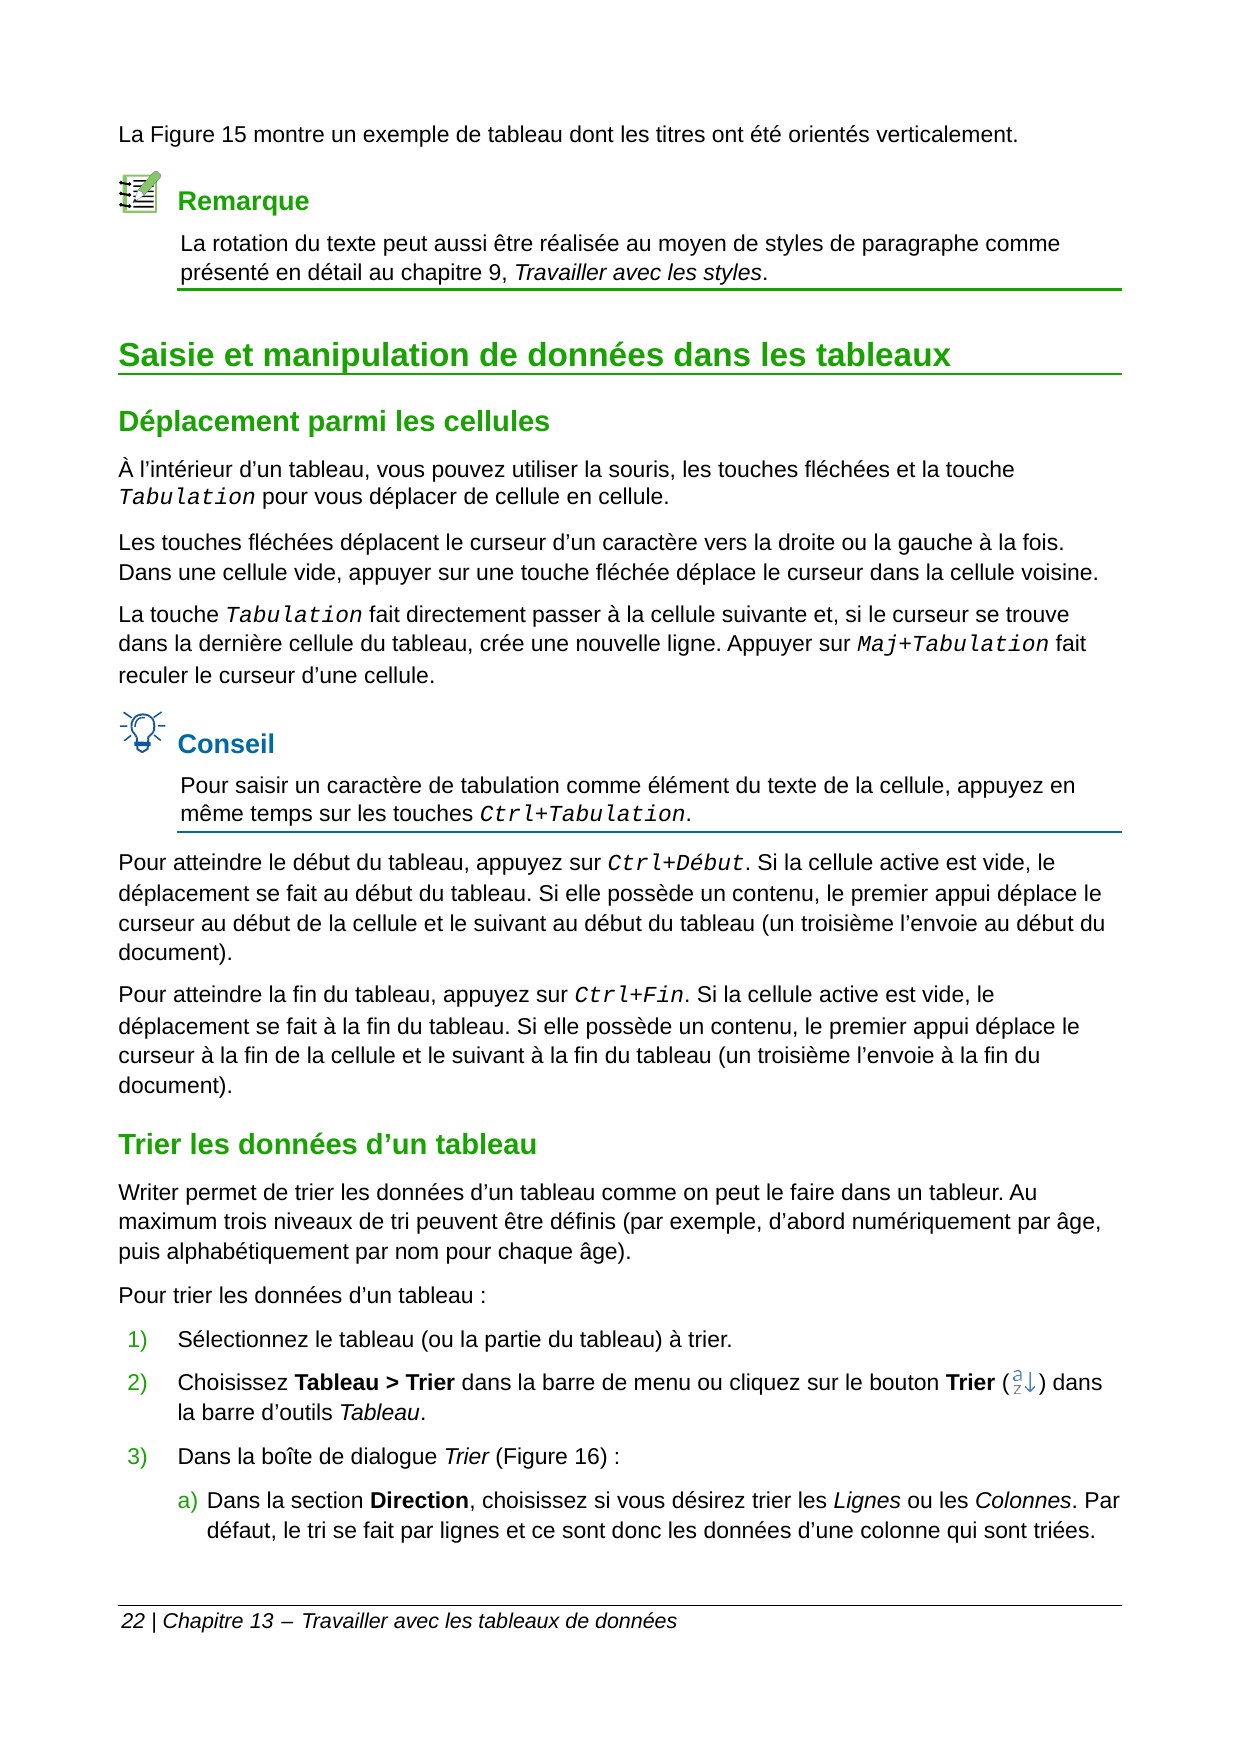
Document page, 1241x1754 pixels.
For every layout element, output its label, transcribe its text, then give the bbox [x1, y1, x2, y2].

text Les touches fléchées déplacent le curseur d’un caractère vers la droite ou la gauche à la fois. Dans une cellule vide, appuyer sur une touche fléchée déplace le curseur dans la cellule voisine. [118, 526, 1122, 585]
text Pour saisir un caractère de tabulation comme élément du texte de la cellule, appuyez en même temps sur les touches Ctrl+Tabulation. [177, 766, 1122, 831]
list Dans la boîte de dialogue Trier (Figure 16) : [148, 1440, 1122, 1470]
text Pour trier les données d’un tableau : [118, 1278, 1122, 1308]
text Writer permet de trier les données d’un tableau comme on peut le faire dans un tableur. Au maximum trois niveaux de tri peuvent être définis (par exemple, d’abord numériquement par âge, puis alphabétiquement par nom pour chaque âge). [118, 1176, 1122, 1264]
list Conseil [118, 710, 1122, 759]
list Choisissez Tableau > Trier dans la barre de menu ou cliquez sur le bouton Trier () dans la barre d’outils Tableau. [148, 1367, 1122, 1426]
subtitle Trier les données d’un tableau [118, 1127, 1122, 1161]
text Pour atteindre la fin du tableau, appuyez sur Ctrl+Fin. Si la cellule active est vide, le déplacement se fait à la fin du tableau. Si elle possède un contenu, le premier appui déplace le curseur à la fin de la cellule et le suivant à la fin du tableau (un troisième l’envoie à la fin du document). [118, 980, 1122, 1098]
list Remarque [118, 170, 1122, 216]
subtitle Saisie et manipulation de données dans les tableaux [118, 334, 1122, 373]
text La rotation du texte peut aussi être réalisée au moyen de styles de paragraphe comme présenté en détail au chapitre 9, Travailler avec les styles. [177, 224, 1122, 288]
text La touche Tabulation fait directement passer à la cellule suivante et, si le curseur se trouve dans la dernière cellule du tableau, crée une nouvelle ligne. Appuyer sur Maj+Tabulation fait reculer le curseur d’une cellule. [118, 600, 1122, 688]
list Sélectionnez le tableau (ou la partie du tableau) à trier. [148, 1323, 1122, 1352]
text La Figure 15 montre un exemple de tableau dont les titres ont été orientés verticalement. [118, 118, 1122, 148]
list Dans la section Direction, choisissez si vous désirez trier les Lignes ou les Colonnes. Par défaut, le tri se fait par lignes et ce sont donc les données d’une colonne qui sont triées. [171, 1484, 1122, 1543]
text À l’intérieur d’un tableau, vous pouvez utiliser la souris, les touches fléchées et la touche Tabulation pour vous déplacer de cellule en cellule. [118, 453, 1122, 512]
subtitle Déplacement parmi les cellules [118, 404, 1122, 438]
picture [1009, 1367, 1039, 1397]
text Pour atteindre le début du tableau, appuyez sur Ctrl+Début. Si la cellule active est vide, le déplacement se fait au début du tableau. Si elle possède un contenu, le premier appui déplace le curseur au début de la cellule et le suivant au début du tableau (un troisième l’envoie au début du document). [118, 848, 1122, 966]
